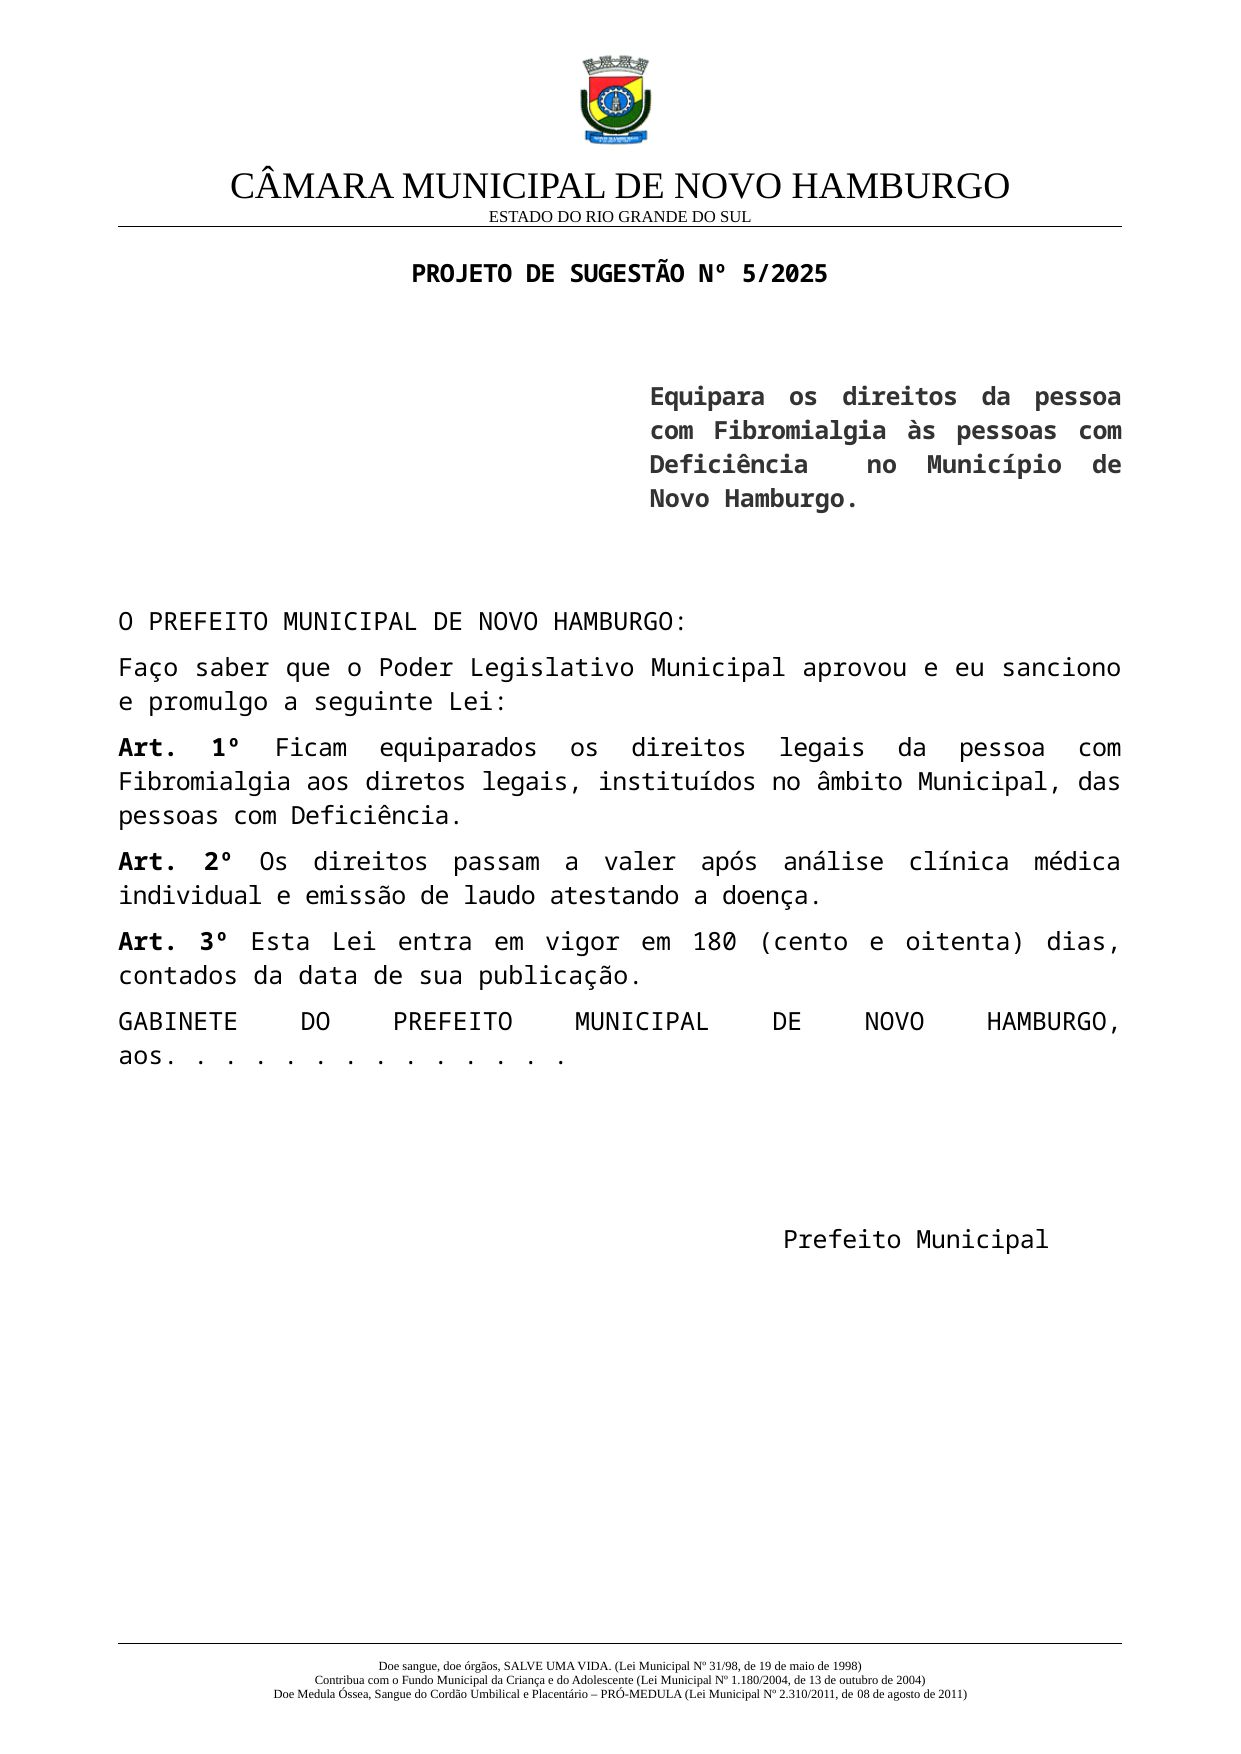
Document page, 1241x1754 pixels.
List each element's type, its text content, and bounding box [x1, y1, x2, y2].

text Prefeito Municipal [118, 1221, 1122, 1256]
picture [574, 48, 655, 149]
subtitle Equipara os direitos da pessoa com Fibromialgia às pessoas com Deficiência no Município de Novo Hamburgo. [649, 379, 1122, 515]
text Faço saber que o Poder Legislativo Municipal aprovou e eu sanciono e promulgo a seguinte Lei: [118, 649, 1122, 718]
text GABINETE DO PREFEITO MUNICIPAL DE NOVO HAMBURGO, aos. . . . . . . . . . . . . . [118, 1004, 1122, 1072]
text Art. 1º Ficam equiparados os direitos legais da pessoa com Fibromialgia aos diretos legais, instituídos no âmbito Municipal, das pessoas com Deficiência. [118, 729, 1122, 832]
text O PREFEITO MUNICIPAL DE NOVO HAMBURGO: [118, 604, 1122, 638]
text Art. 3º Esta Lei entra em vigor em 180 (cento e oitenta) dias, contados da data de sua publicação. [118, 924, 1122, 992]
text Art. 2º Os direitos passam a valer após análise clínica médica individual e emissão de laudo atestando a doença. [118, 844, 1122, 912]
text PROJETO DE SUGESTÃO Nº 5/2025 [118, 256, 1122, 290]
